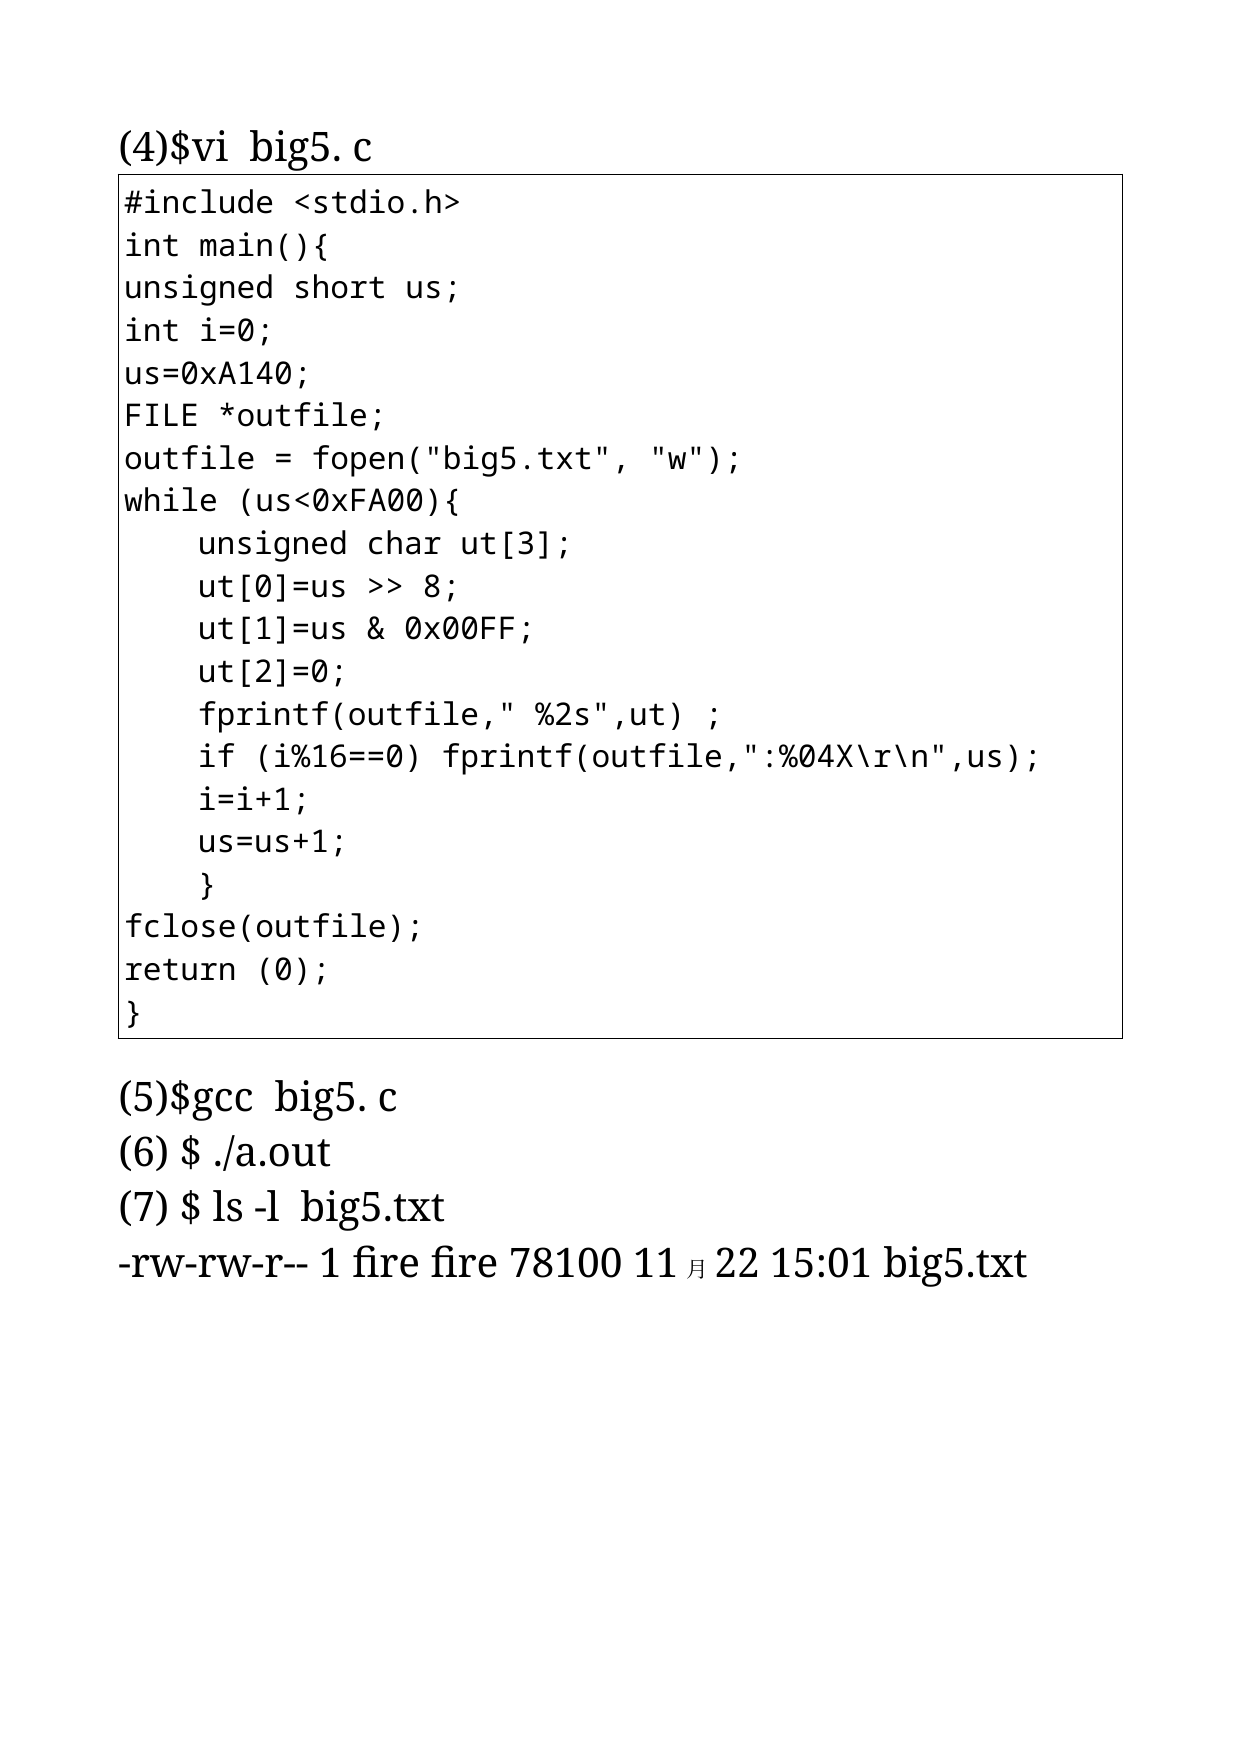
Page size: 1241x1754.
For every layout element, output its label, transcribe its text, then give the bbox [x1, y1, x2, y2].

text (5)$gcc big5. c [118, 1068, 1122, 1123]
table_header #include <stdio.h> int main(){ unsigned short us; int i=0; us=0xA140; FILE *outfile; outfile = fopen("big5.txt", "w"); while (us<0xFA00){ unsigned char ut[3]; ut[0]=us >> 8; ut[1]=us & 0x00FF; ut[2]=0; fprintf(outfile," %2s",ut) ; if (i%16==0) fprintf(outfile,":%04X\r\n",us); i=i+1; us=us+1; } fclose(outfile); return (0); } [119, 175, 1122, 1038]
text (7) $ ls -l big5.txt [118, 1178, 1122, 1234]
text (4)$vi big5. c [118, 118, 1122, 173]
text -rw-rw-r-- 1 fire fire 78100 11月 22 15:01 big5.txt [118, 1234, 1122, 1289]
text (6) $ ./a.out [118, 1123, 1122, 1178]
